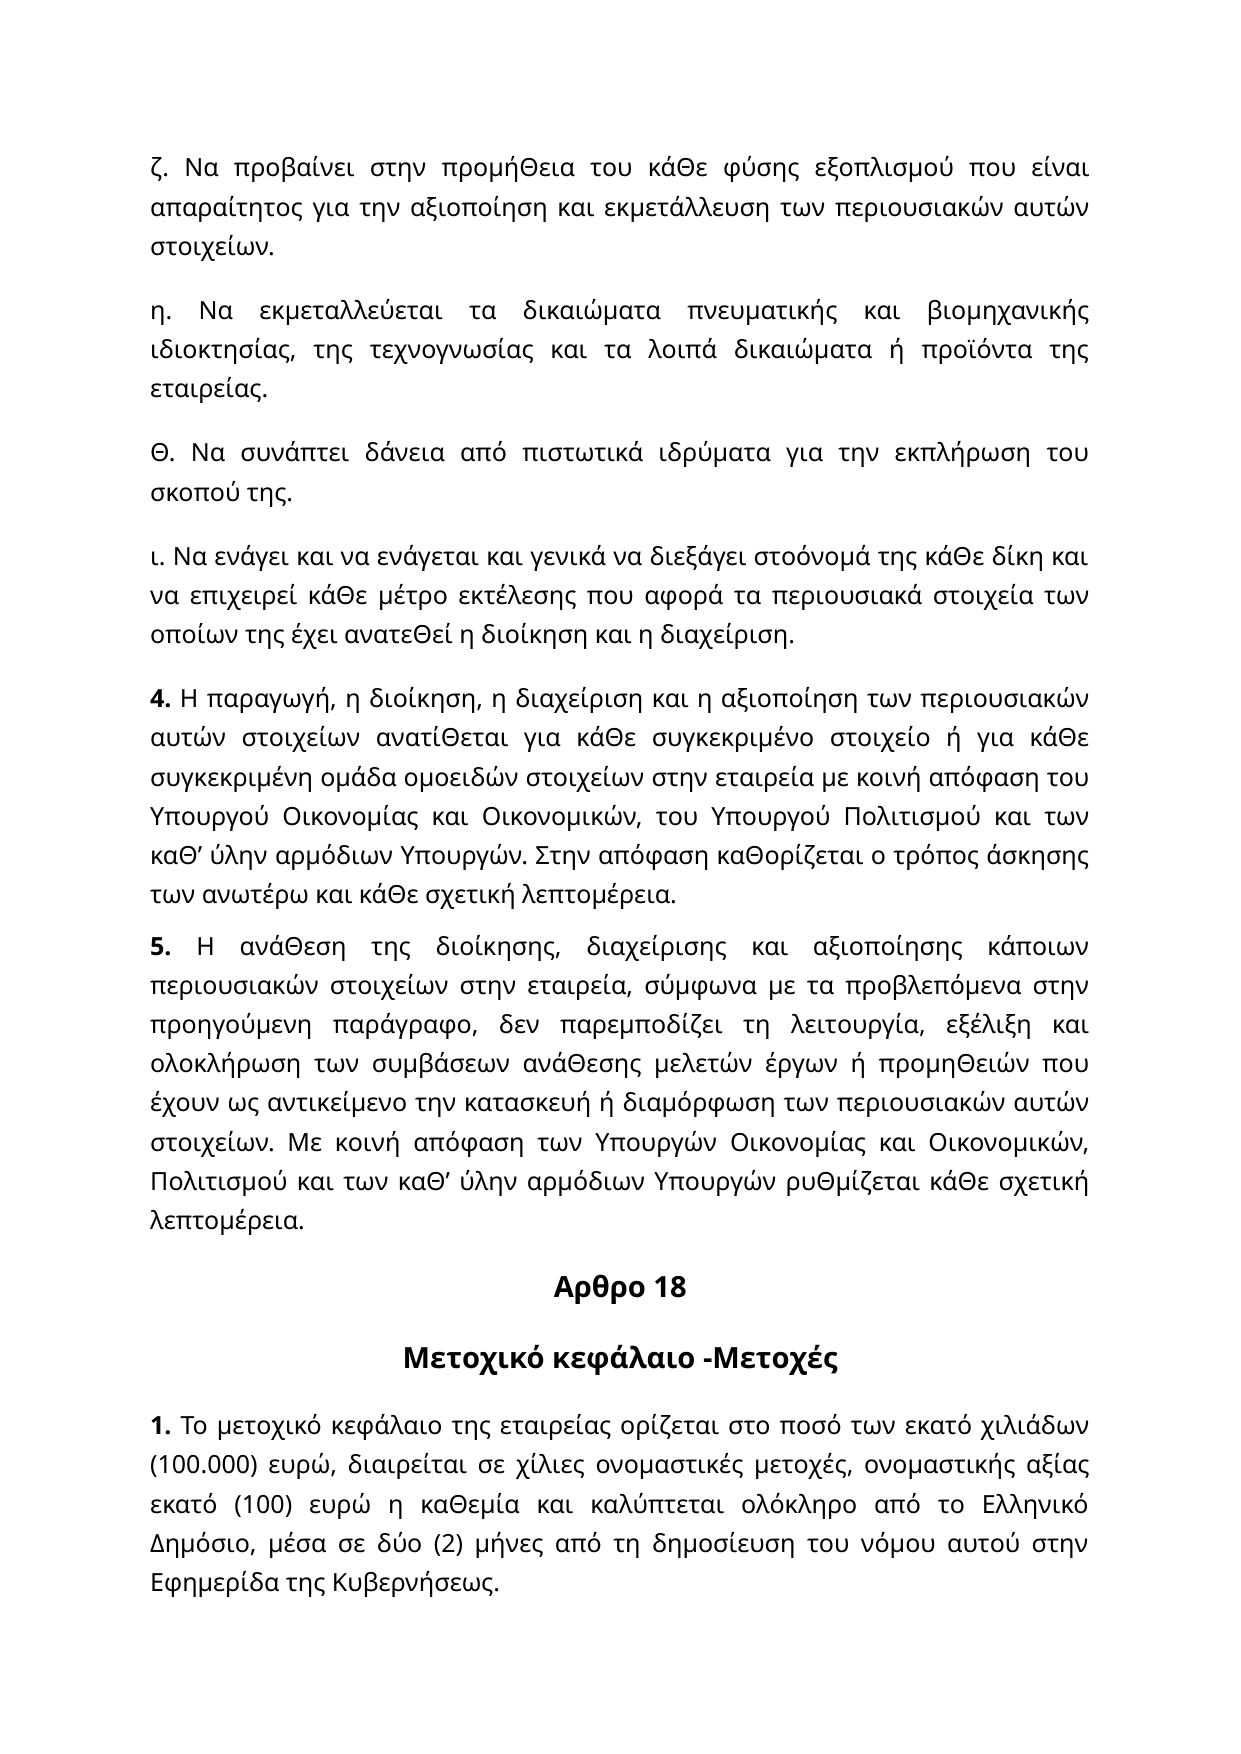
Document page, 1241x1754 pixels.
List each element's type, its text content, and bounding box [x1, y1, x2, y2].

text 1. Το μετοχικό κεφάλαιο της εταιρείας ορίζεται στο ποσό των εκατό χιλιάδων (100.000) ευρώ, διαιρείται σε χίλιες ονομαστικές μετοχές, ονομαστικής αξίας εκατό (100) ευρώ η καΘεμία και καλύπτεται ολόκληρο από το Ελληνικό Δημόσιο, μέσα σε δύο (2) μήνες από τη δημοσίευση του νόμου αυτού στην Εφημερίδα της Κυβερνήσεως. [150, 1408, 1090, 1599]
text ι. Να ενάγει και να ενάγεται και γενικά να διεξάγει στοόνομά της κάΘε δίκη και να επιχειρεί κάΘε μέτρο εκτέλεσης που αφορά τα περιουσιακά στοιχεία των οποίων της έχει ανατεΘεί η διοίκηση και η διαχείριση. [150, 538, 1090, 651]
text Θ. Να συνάπτει δάνεια από πιστωτικά ιδρύματα για την εκπλήρωση του σκοπού της. [150, 435, 1090, 508]
subtitle Μετοχικό κεφάλαιο -Μετοχές [150, 1337, 1090, 1377]
subtitle Αρθρο 18 [150, 1267, 1090, 1306]
text ζ. Να προβαίνει στην προμήΘεια του κάΘε φύσης εξοπλισμού που είναι απαραίτητος για την αξιοποίηση και εκμετάλλευση των περιουσιακών αυτών στοιχείων. [150, 150, 1090, 262]
text 5. Η ανάΘεση της διοίκησης, διαχείρισης και αξιοποίησης κάποιων περιουσιακών στοιχείων στην εταιρεία, σύμφωνα με τα προβλεπόμενα στην προηγούμενη παράγραφο, δεν παρεμποδίζει τη λειτουργία, εξέλιξη και ολοκλήρωση των συμβάσεων ανάΘεσης μελετών έργων ή προμηΘειών που έχουν ως αντικείμενο την κατασκευή ή διαμόρφωση των περιουσιακών αυτών στοιχείων. Με κοινή απόφαση των Υπουργών Οικονομίας και Οικονομικών, Πολιτισμού και των καΘ’ ύλην αρμόδιων Υπουργών ρυΘμίζεται κάΘε σχετική λεπτομέρεια. [150, 928, 1090, 1237]
text 4. Η παραγωγή, η διοίκηση, η διαχείριση και η αξιοποίηση των περιουσιακών αυτών στοιχείων ανατίΘεται για κάΘε συγκεκριμένο στοιχείο ή για κάΘε συγκεκριμένη ομάδα ομοειδών στοιχείων στην εταιρεία με κοινή απόφαση του Υπουργού Οικονομίας και Οικονομικών, του Υπουργού Πολιτισμού και των καΘ’ ύλην αρμόδιων Υπουργών. Στην απόφαση καΘορίζεται ο τρόπος άσκησης των ανωτέρω και κάΘε σχετική λεπτομέρεια. [150, 681, 1090, 911]
text η. Να εκμεταλλεύεται τα δικαιώματα πνευματικής και βιομηχανικής ιδιοκτησίας, της τεχνογνωσίας και τα λοιπά δικαιώματα ή προϊόντα της εταιρείας. [150, 292, 1090, 405]
